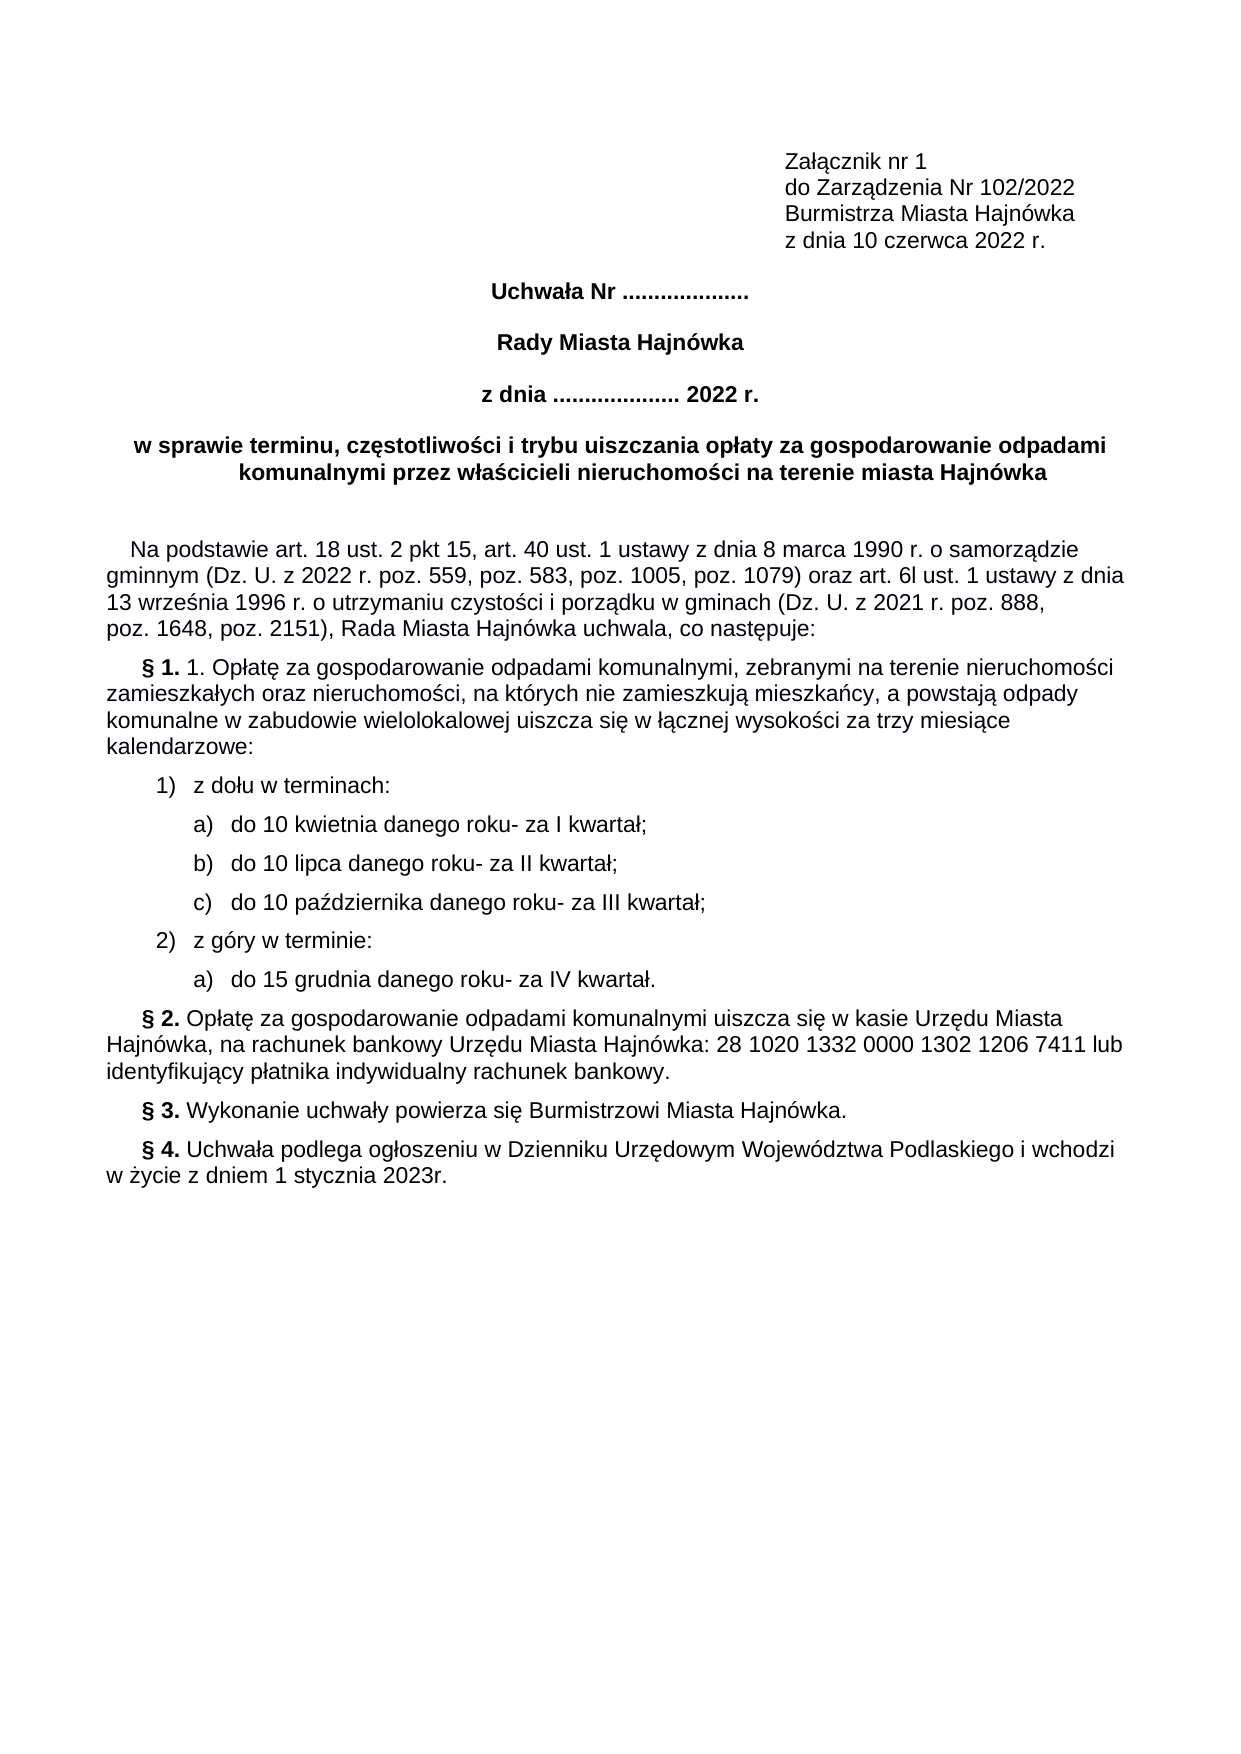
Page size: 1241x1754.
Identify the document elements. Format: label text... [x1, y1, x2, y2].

list do 10 października danego roku- za III kwartał; [193, 888, 1134, 915]
list z dołu w terminach: [156, 772, 1134, 798]
subtitle Uchwała Nr .................... [106, 278, 1134, 304]
text Burmistrza Miasta Hajnówka [784, 200, 1134, 227]
text § 4. Uchwała podlega ogłoszeniu w Dzienniku Urzędowym Województwa Podlaskiego i wchodzi w życie z dniem 1 stycznia 2023r. [106, 1136, 1134, 1188]
text do Zarządzenia Nr 102/2022 [784, 174, 1134, 200]
list do 15 grudnia danego roku- za IV kwartał. [193, 966, 1134, 993]
subtitle Rady Miasta Hajnówka [106, 329, 1134, 356]
text § 1. 1. Opłatę za gospodarowanie odpadami komunalnymi, zebranymi na terenie nieruchomości zamieszkałych oraz nieruchomości, na których nie zamieszkują mieszkańcy, a powstają odpady komunalne w zabudowie wielolokalowej uiszcza się w łącznej wysokości za trzy miesiące kalendarzowe: [106, 654, 1134, 759]
text Na podstawie art. 18 ust. 2 pkt 15, art. 40 ust. 1 ustawy z dnia 8 marca 1990 r. o samorządzie gminnym (Dz. U. z 2022 r. poz. 559, poz. 583, poz. 1005, poz. 1079) oraz art. 6l ust. 1 ustawy z dnia 13 września 1996 r. o utrzymaniu czystości i porządku w gminach (Dz. U. z 2021 r. poz. 888, poz. 1648, poz. 2151), Rada Miasta Hajnówka uchwala, co następuje: [106, 536, 1134, 642]
text z dnia 10 czerwca 2022 r. [784, 227, 1134, 253]
text Załącznik nr 1 [784, 148, 1134, 174]
subtitle w sprawie terminu, częstotliwości i trybu uiszczania opłaty za gospodarowanie odpadami komunalnymi przez właścicieli nieruchomości na terenie miasta Hajnówka [106, 432, 1134, 485]
text § 2. Opłatę za gospodarowanie odpadami komunalnymi uiszcza się w kasie Urzędu Miasta Hajnówka, na rachunek bankowy Urzędu Miasta Hajnówka: 28 1020 1332 0000 1302 1206 7411 lub identyfikujący płatnika indywidualny rachunek bankowy. [106, 1005, 1134, 1084]
list z góry w terminie: [156, 927, 1134, 954]
list do 10 lipca danego roku- za II kwartał; [193, 850, 1134, 876]
list do 10 kwietnia danego roku- za I kwartał; [193, 811, 1134, 837]
text § 3. Wykonanie uchwały powierza się Burmistrzowi Miasta Hajnówka. [106, 1097, 1134, 1123]
subtitle z dnia .................... 2022 r. [106, 381, 1134, 407]
